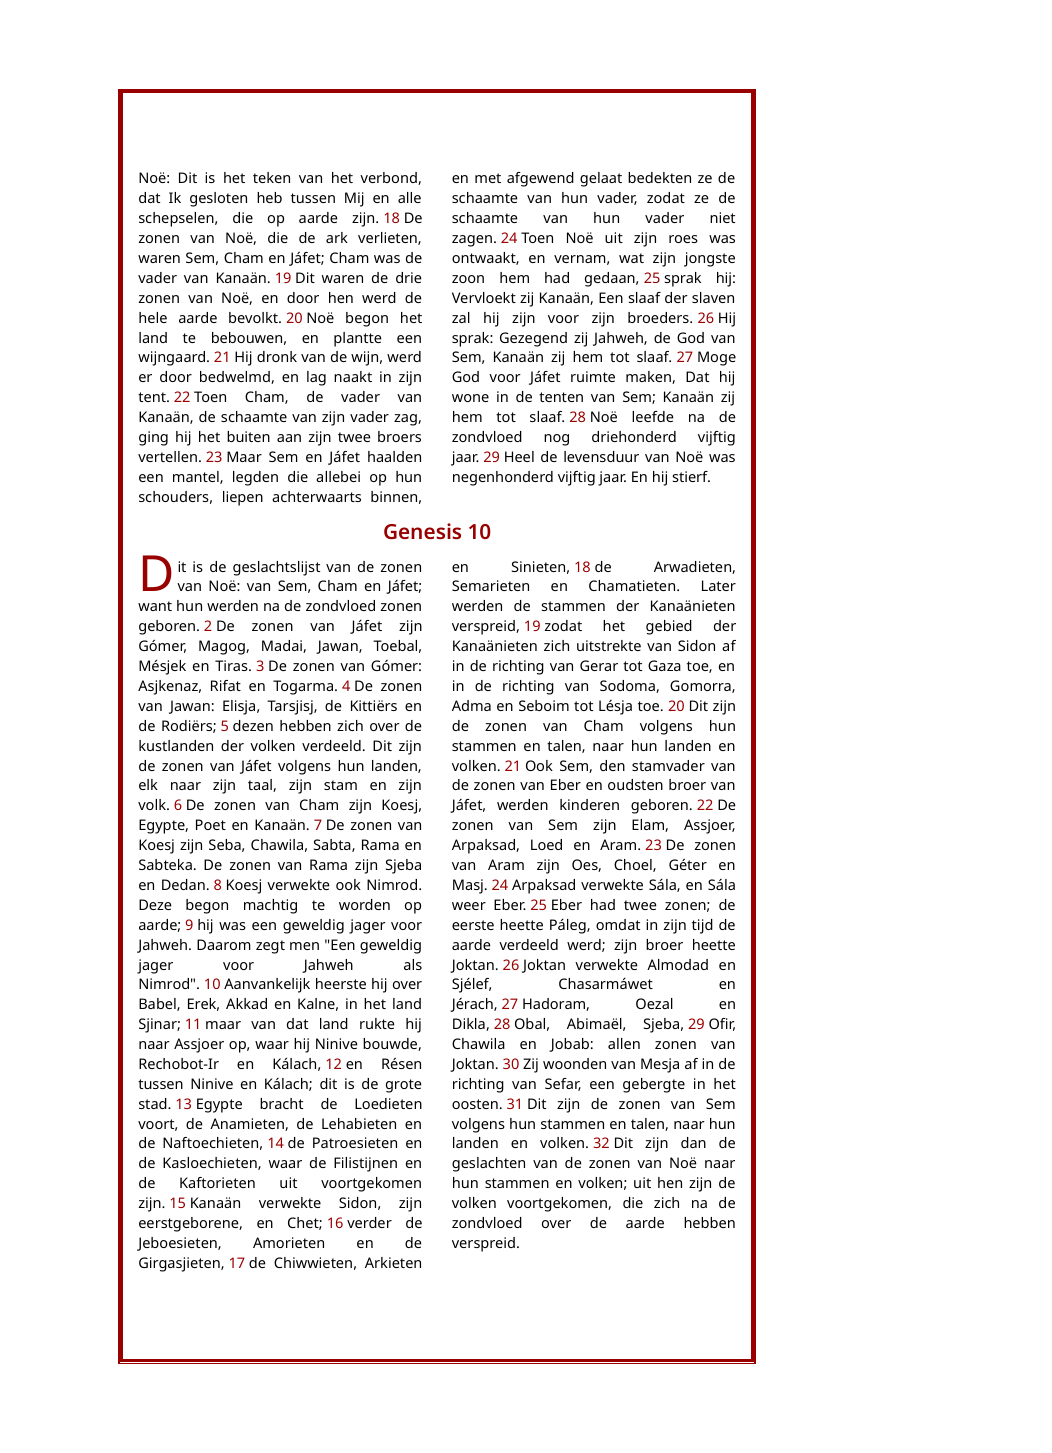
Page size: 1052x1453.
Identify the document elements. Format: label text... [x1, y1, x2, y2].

text en met afgewend gelaat bedekten ze de schaamte van hun vader, zodat ze de schaamte van hun vader niet zagen. 24 Toen Noë uit zijn roes was ontwaakt, en vernam, wat zijn jongste zoon hem had gedaan, 25 sprak hij: Vervloekt zij Kanaän, Een slaaf der slaven zal hij zijn voor zijn broeders. 26 Hij sprak: Gezegend zij Jahweh, de God van Sem, Kanaän zij hem tot slaaf. 27 Moge God voor Jáfet ruimte maken, Dat hij wone in de tenten van Sem; Kanaän zij hem tot slaaf. 28 Noë leefde na de zondvloed nog driehonderd vijftig jaar. 29 Heel de levensduur van Noë was negenhonderd vijftig jaar. En hij stierf. [452, 168, 736, 487]
subtitle Genesis 10 [138, 517, 736, 546]
text Noë: Dit is het teken van het verbond, dat Ik gesloten heb tussen Mij en alle schepselen, die op aarde zijn. 18 De zonen van Noë, die de ark verlieten, waren Sem, Cham en Jáfet; Cham was de vader van Kanaän. 19 Dit waren de drie zonen van Noë, en door hen werd de hele aarde bevolkt. 20 Noë begon het land te bebouwen, en plantte een wijngaard. 21 Hij dronk van de wijn, werd er door bedwelmd, en lag naakt in zijn tent. 22 Toen Cham, de vader van Kanaän, de schaamte van zijn vader zag, ging hij het buiten aan zijn twee broers vertellen. 23 Maar Sem en Jáfet haalden een mantel, legden die allebei op hun schouders, liepen achterwaarts binnen, [138, 168, 422, 506]
text en Sinieten, 18 de Arwadieten, Semarieten en Chamatieten. Later werden de stammen der Kanaänieten verspreid, 19 zodat het gebied der Kanaänieten zich uitstrekte van Sidon af in de richting van Gerar tot Gaza toe, en in de richting van Sodoma, Gomorra, Adma en Seboim tot Lésja toe. 20 Dit zijn de zonen van Cham volgens hun stammen en talen, naar hun landen en volken. 21 Ook Sem, den stamvader van de zonen van Eber en oudsten broer van Jáfet, werden kinderen geboren. 22 De zonen van Sem zijn Elam, Assjoer, Arpaksad, Loed en Aram. 23 De zonen van Aram zijn Oes, Choel, Géter en Masj. 24 Arpaksad verwekte Sála, en Sála weer Eber. 25 Eber had twee zonen; de eerste heette Páleg, omdat in zijn tijd de aarde verdeeld werd; zijn broer heette Joktan. 26 Joktan verwekte Almodad en Sjélef, Chasarmáwet en Jérach, 27 Hadoram, Oezal en Dikla, 28 Obal, Abimaël, Sjeba, 29 Ofir, Chawila en Jobab: allen zonen van Joktan. 30 Zij woonden van Mesja af in de richting van Sefar, een gebergte in het oosten. 31 Dit zijn de zonen van Sem volgens hun stammen en talen, naar hun landen en volken. 32 Dit zijn dan de geslachten van de zonen van Noë naar hun stammen en volken; uit hen zijn de volken voortgekomen, die zich na de zondvloed over de aarde hebben verspreid. [452, 556, 736, 1253]
text Dit is de geslachtslijst van de zonen van Noë: van Sem, Cham en Jáfet; want hun werden na de zondvloed zonen geboren. 2 De zonen van Jáfet zijn Gómer, Magog, Madai, Jawan, Toebal, Mésjek en Tiras. 3 De zonen van Gómer: Asjkenaz, Rifat en Togarma. 4 De zonen van Jawan: Elisja, Tarsjisj, de Kittiërs en de Rodiërs; 5 dezen hebben zich over de kustlanden der volken verdeeld. Dit zijn de zonen van Jáfet volgens hun landen, elk naar zijn taal, zijn stam en zijn volk. 6 De zonen van Cham zijn Koesj, Egypte, Poet en Kanaän. 7 De zonen van Koesj zijn Seba, Chawila, Sabta, Rama en Sabteka. De zonen van Rama zijn Sjeba en Dedan. 8 Koesj verwekte ook Nimrod. Deze begon machtig te worden op aarde; 9 hij was een geweldig jager voor Jahweh. Daarom zegt men "Een geweldig jager voor Jahweh als Nimrod". 10 Aanvankelijk heerste hij over Babel, Erek, Akkad en Kalne, in het land Sjinar; 11 maar van dat land rukte hij naar Assjoer op, waar hij Ninive bouwde, Rechobot-Ir en Kálach, 12 en Résen tussen Ninive en Kálach; dit is de grote stad. 13 Egypte bracht de Loedieten voort, de Anamieten, de Lehabieten en de Naftoechieten, 14 de Patroesieten en de Kasloechieten, waar de Filistijnen en de Kaftorieten uit voortgekomen zijn. 15 Kanaän verwekte Sidon, zijn eerstgeborene, en Chet; 16 verder de Jeboesieten, Amorieten en de Girgasjieten, 17 de Chiwwieten, Arkieten [138, 556, 422, 1273]
